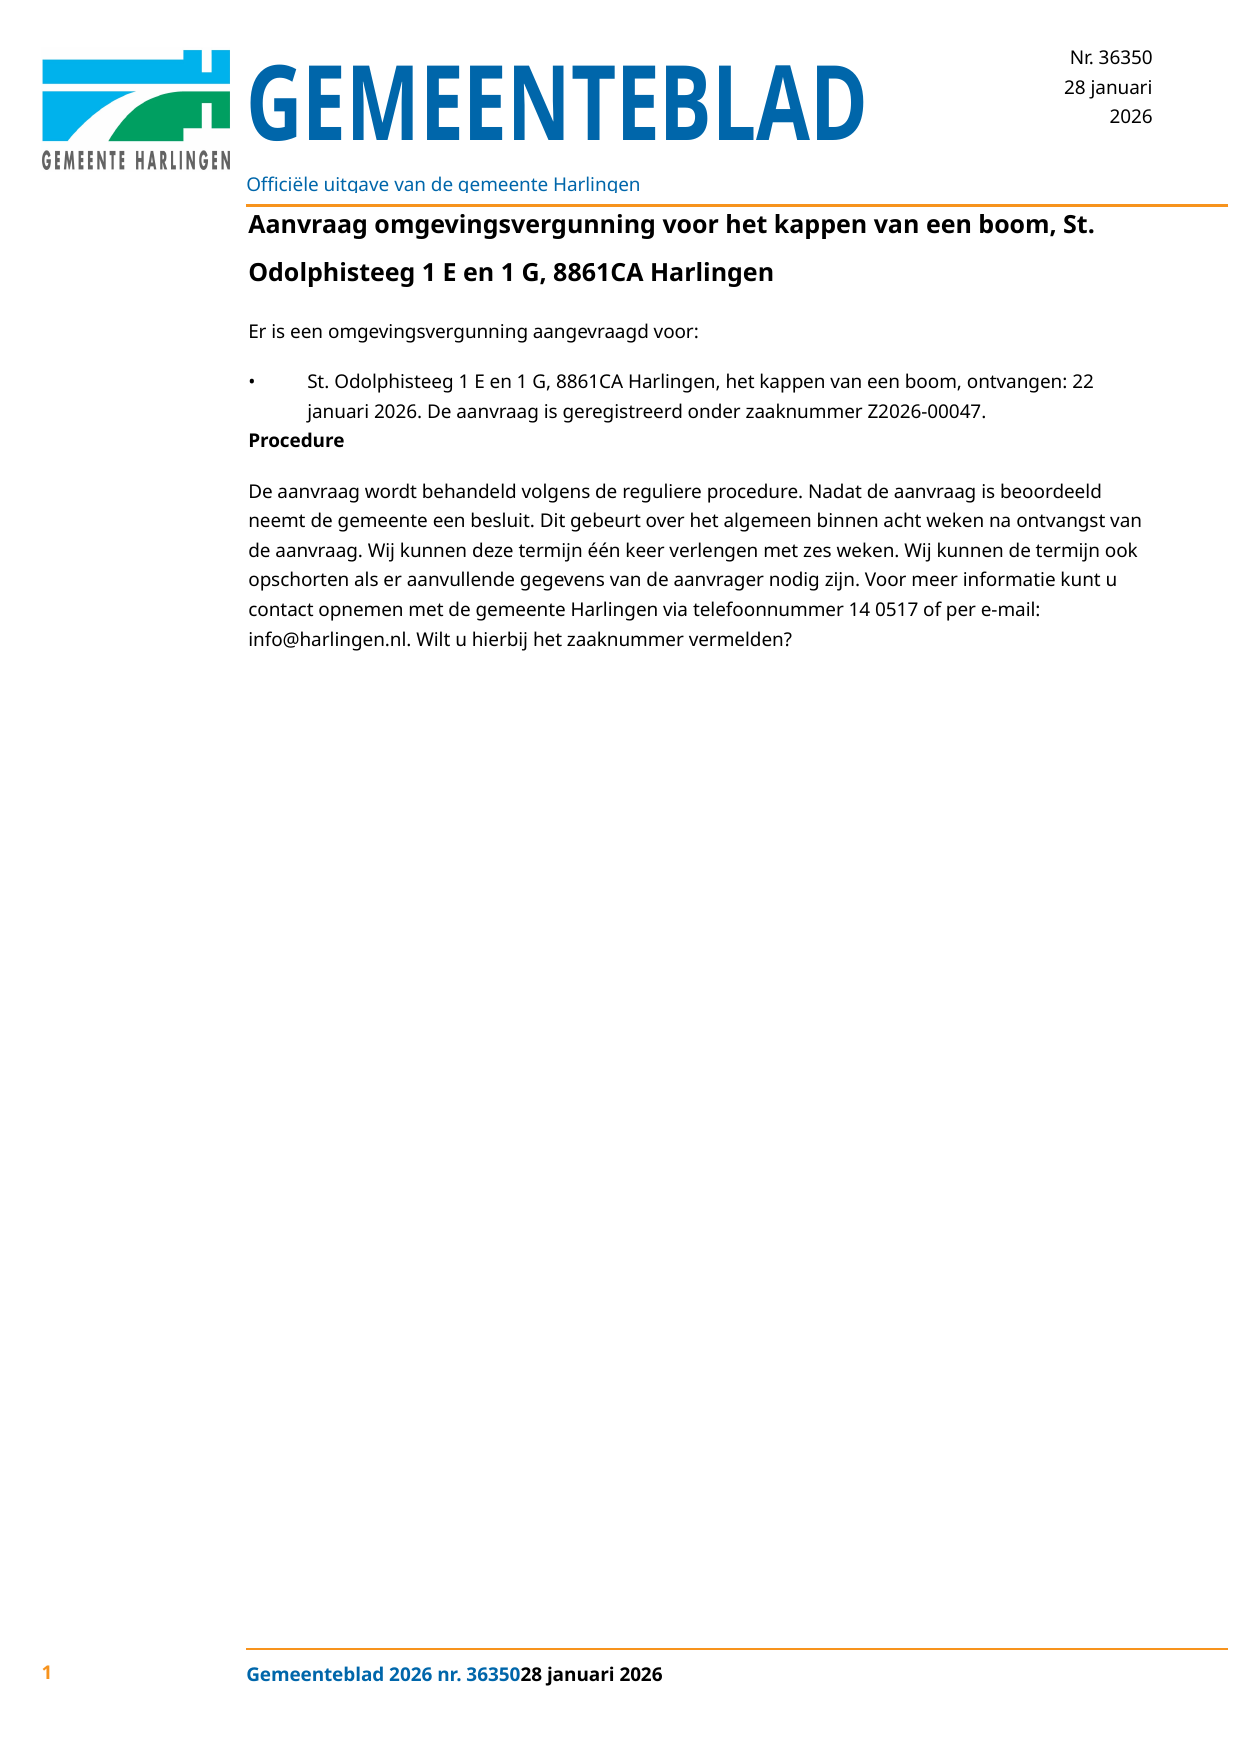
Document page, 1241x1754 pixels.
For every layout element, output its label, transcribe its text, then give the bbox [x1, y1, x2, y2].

picture [41, 47, 231, 172]
text De aanvraag wordt behandeld volgens de reguliere procedure. Nadat de aanvraag is beoordeeld neemt de gemeente een besluit. Dit gebeurt over het algemeen binnen acht weken na ontvangst van de aanvraag. Wij kunnen deze termijn één keer verlengen met zes weken. Wij kunnen de termijn ook opschorten als er aanvullende gegevens van de aanvrager nodig zijn. Voor meer informatie kunt u contact opnemen met de gemeente Harlingen via telefoonnummer 14 0517 of per e-mail: info@harlingen.nl. Wilt u hierbij het zaaknummer vermelden? [248, 478, 1152, 652]
text Aanvraag omgevingsvergunning voor het kappen van een boom, St. Odolphisteeg 1 E en 1 G, 8861CA Harlingen [248, 207, 1152, 288]
text Er is een omgevingsvergunning aangevraagd voor: [248, 318, 1152, 344]
text Procedure [248, 427, 1152, 453]
list St. Odolphisteeg 1 E en 1 G, 8861CA Harlingen, het kappen van een boom, ontvangen: 22 januari 2026. De aanvraag is geregistreerd onder zaaknummer Z2026-00047. [248, 368, 1152, 424]
